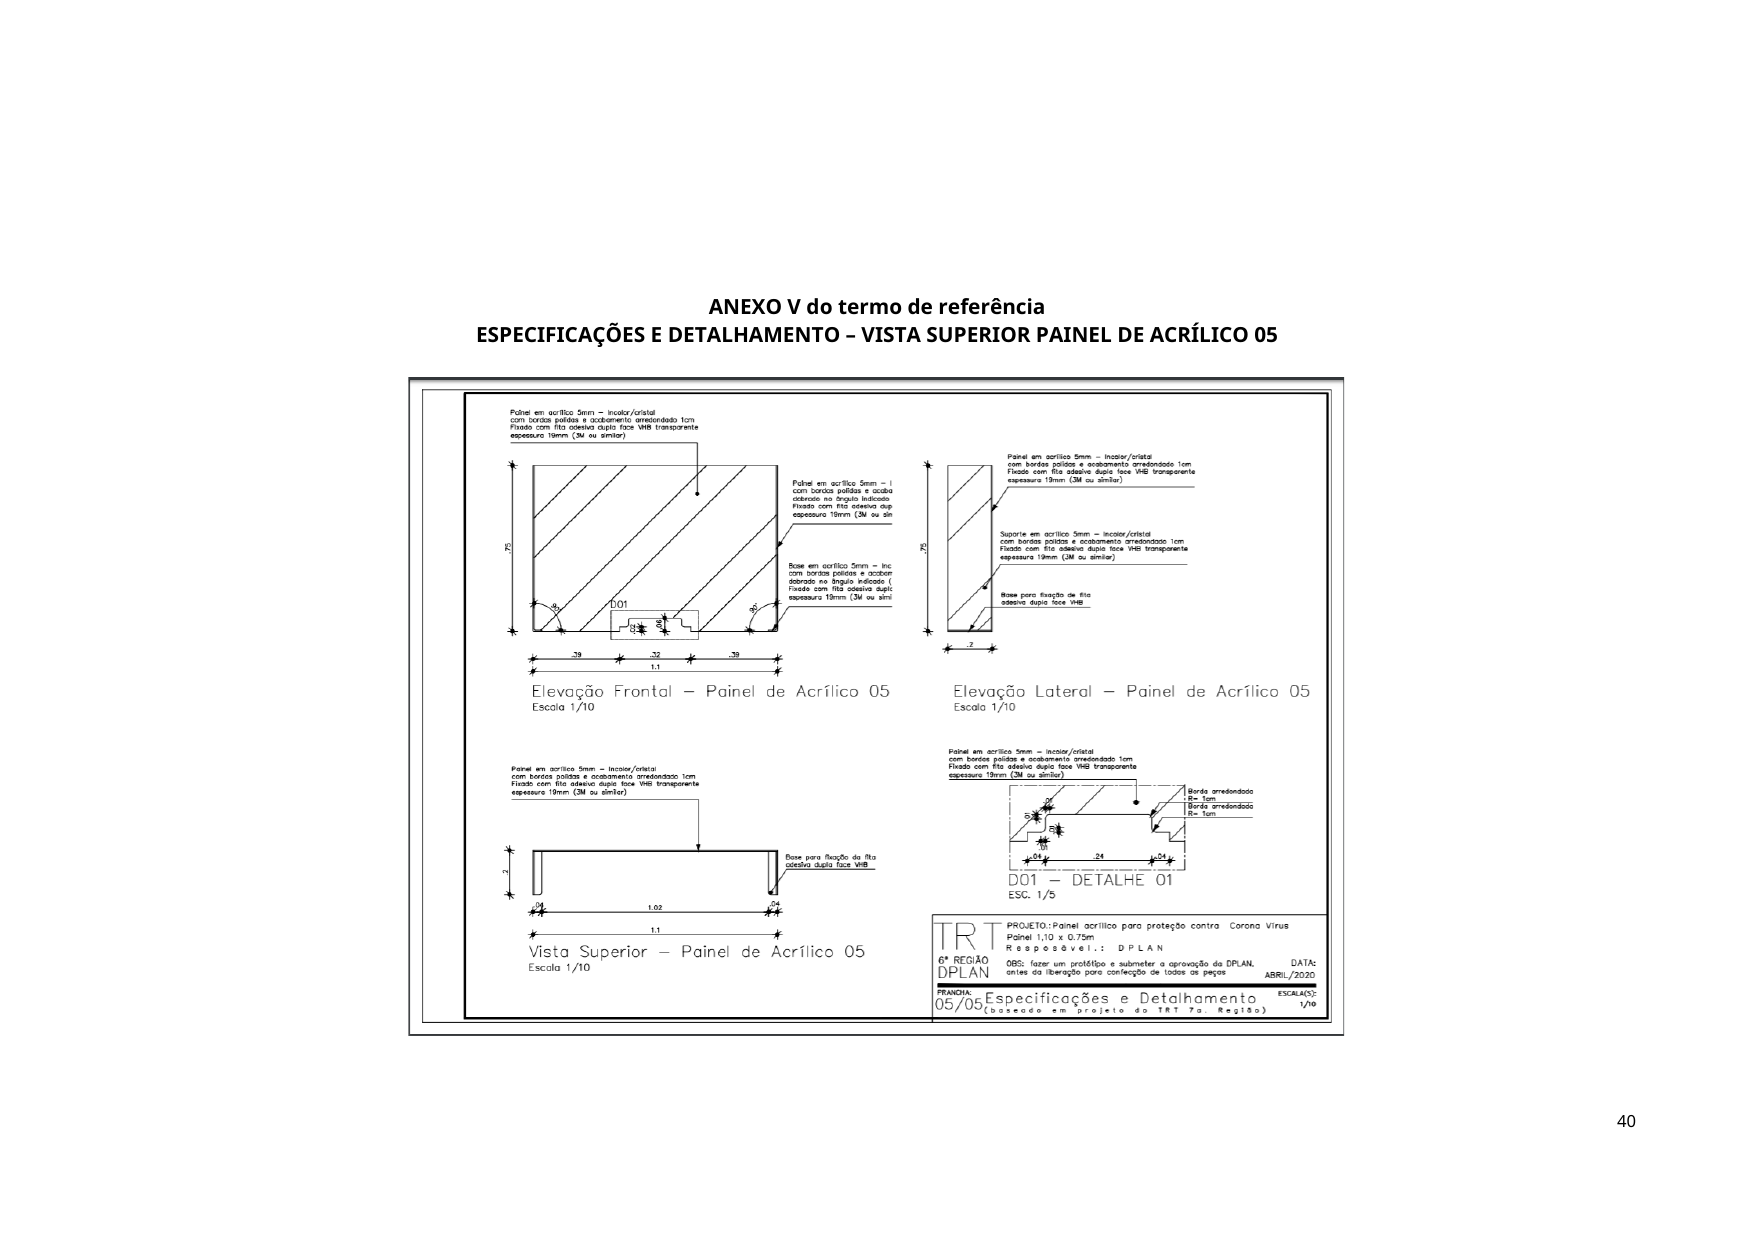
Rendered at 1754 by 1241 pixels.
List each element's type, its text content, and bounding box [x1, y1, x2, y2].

text ESPECIFICAÇÕES E DETALHAMENTO – VISTA SUPERIOR PAINEL DE ACRÍLICO 05 [118, 321, 1636, 349]
picture [408, 377, 1345, 1036]
text ANEXO V do termo de referência [118, 292, 1636, 321]
